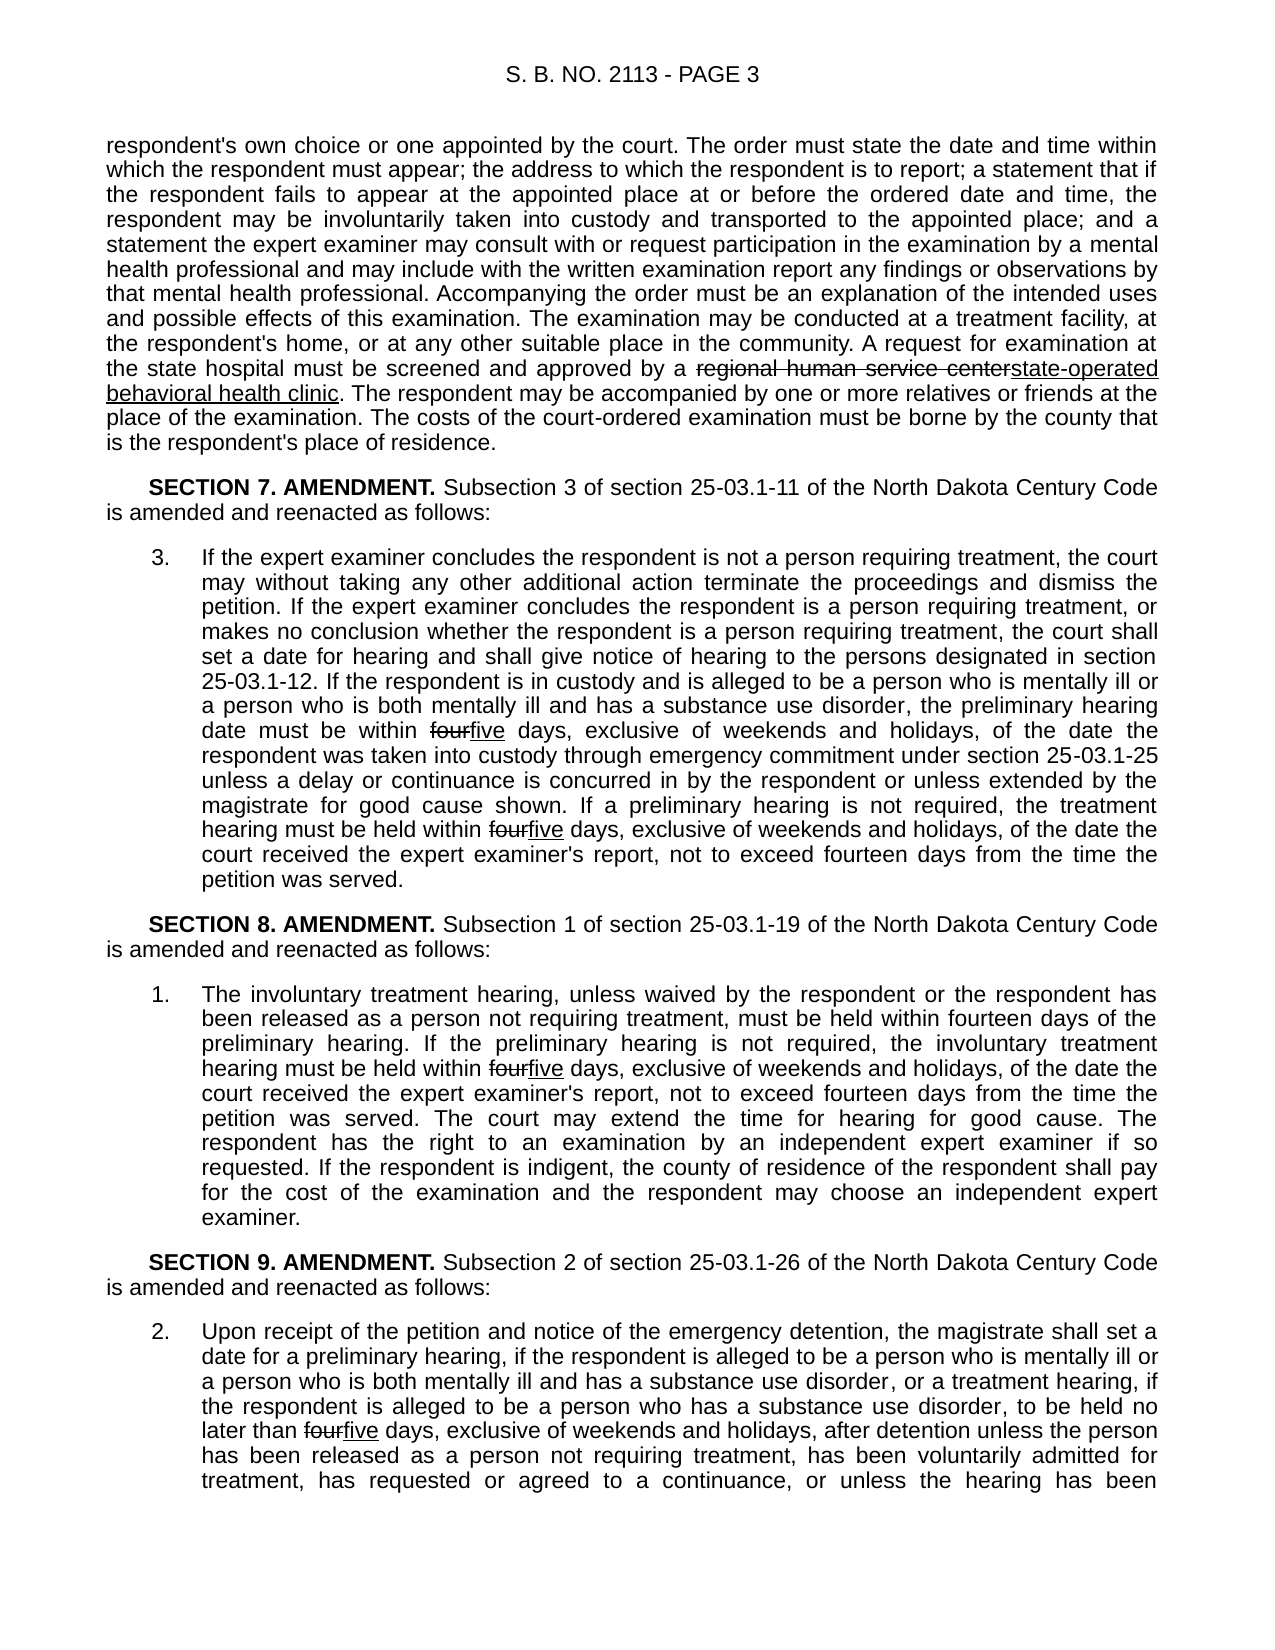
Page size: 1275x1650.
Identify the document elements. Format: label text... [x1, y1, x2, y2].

text 2. Upon receipt of the petition and notice of the emergency detention, the magistrate shall set a date for a preliminary hearing, if the respondent is alleged to be a person who is mentally ill or a person who is both mentally ill and has a substance use disorder, or a treatment hearing, if the respondent is alleged to be a person who has a substance use disorder, to be held no later than fourfive days, exclusive of weekends and holidays, after detention unless the person has been released as a person not requiring treatment, has been voluntarily admitted for treatment, has requested or agreed to a continuance, or unless the hearing has been [106, 1320, 1158, 1493]
text SECTION 9. AMENDMENT. Subsection 2 of section 25‑03.1‑26 of the North Dakota Century Code is amended and reenacted as follows: [106, 1250, 1158, 1300]
text SECTION 7. AMENDMENT. Subsection 3 of section 25‑03.1‑11 of the North Dakota Century Code is amended and reenacted as follows: [106, 476, 1158, 525]
text respondent's own choice or one appointed by the court. The order must state the date and time within which the respondent must appear; the address to which the respondent is to report; a statement that if the respondent fails to appear at the appointed place at or before the ordered date and time, the respondent may be involuntarily taken into custody and transported to the appointed place; and a statement the expert examiner may consult with or request participation in the examination by a mental health professional and may include with the written examination report any findings or observations by that mental health professional. Accompanying the order must be an explanation of the intended uses and possible effects of this examination. The examination may be conducted at a treatment facility, at the respondent's home, or at any other suitable place in the community. A request for examination at the state hospital must be screened and approved by a regional human service centerstate-operated behavioral health clinic. The respondent may be accompanied by one or more relatives or friends at the place of the examination. The costs of the court‑ordered examination must be borne by the county that is the respondent's place of residence. [106, 133, 1158, 456]
text 3. If the expert examiner concludes the respondent is not a person requiring treatment, the court may without taking any other additional action terminate the proceedings and dismiss the petition. If the expert examiner concludes the respondent is a person requiring treatment, or makes no conclusion whether the respondent is a person requiring treatment, the court shall set a date for hearing and shall give notice of hearing to the persons designated in section 25‑03.1‑12. If the respondent is in custody and is alleged to be a person who is mentally ill or a person who is both mentally ill and has a substance use disorder, the preliminary hearing date must be within fourfive days, exclusive of weekends and holidays, of the date the respondent was taken into custody through emergency commitment under section 25‑03.1‑25 unless a delay or continuance is concurred in by the respondent or unless extended by the magistrate for good cause shown. If a preliminary hearing is not required, the treatment hearing must be held within fourfive days, exclusive of weekends and holidays, of the date the court received the expert examiner's report, not to exceed fourteen days from the time the petition was served. [106, 545, 1158, 892]
text SECTION 8. AMENDMENT. Subsection 1 of section 25‑03.1‑19 of the North Dakota Century Code is amended and reenacted as follows: [106, 913, 1158, 962]
text 1. The involuntary treatment hearing, unless waived by the respondent or the respondent has been released as a person not requiring treatment, must be held within fourteen days of the preliminary hearing. If the preliminary hearing is not required, the involuntary treatment hearing must be held within fourfive days, exclusive of weekends and holidays, of the date the court received the expert examiner's report, not to exceed fourteen days from the time the petition was served. The court may extend the time for hearing for good cause. The respondent has the right to an examination by an independent expert examiner if so requested. If the respondent is indigent, the county of residence of the respondent shall pay for the cost of the examination and the respondent may choose an independent expert examiner. [106, 982, 1158, 1230]
